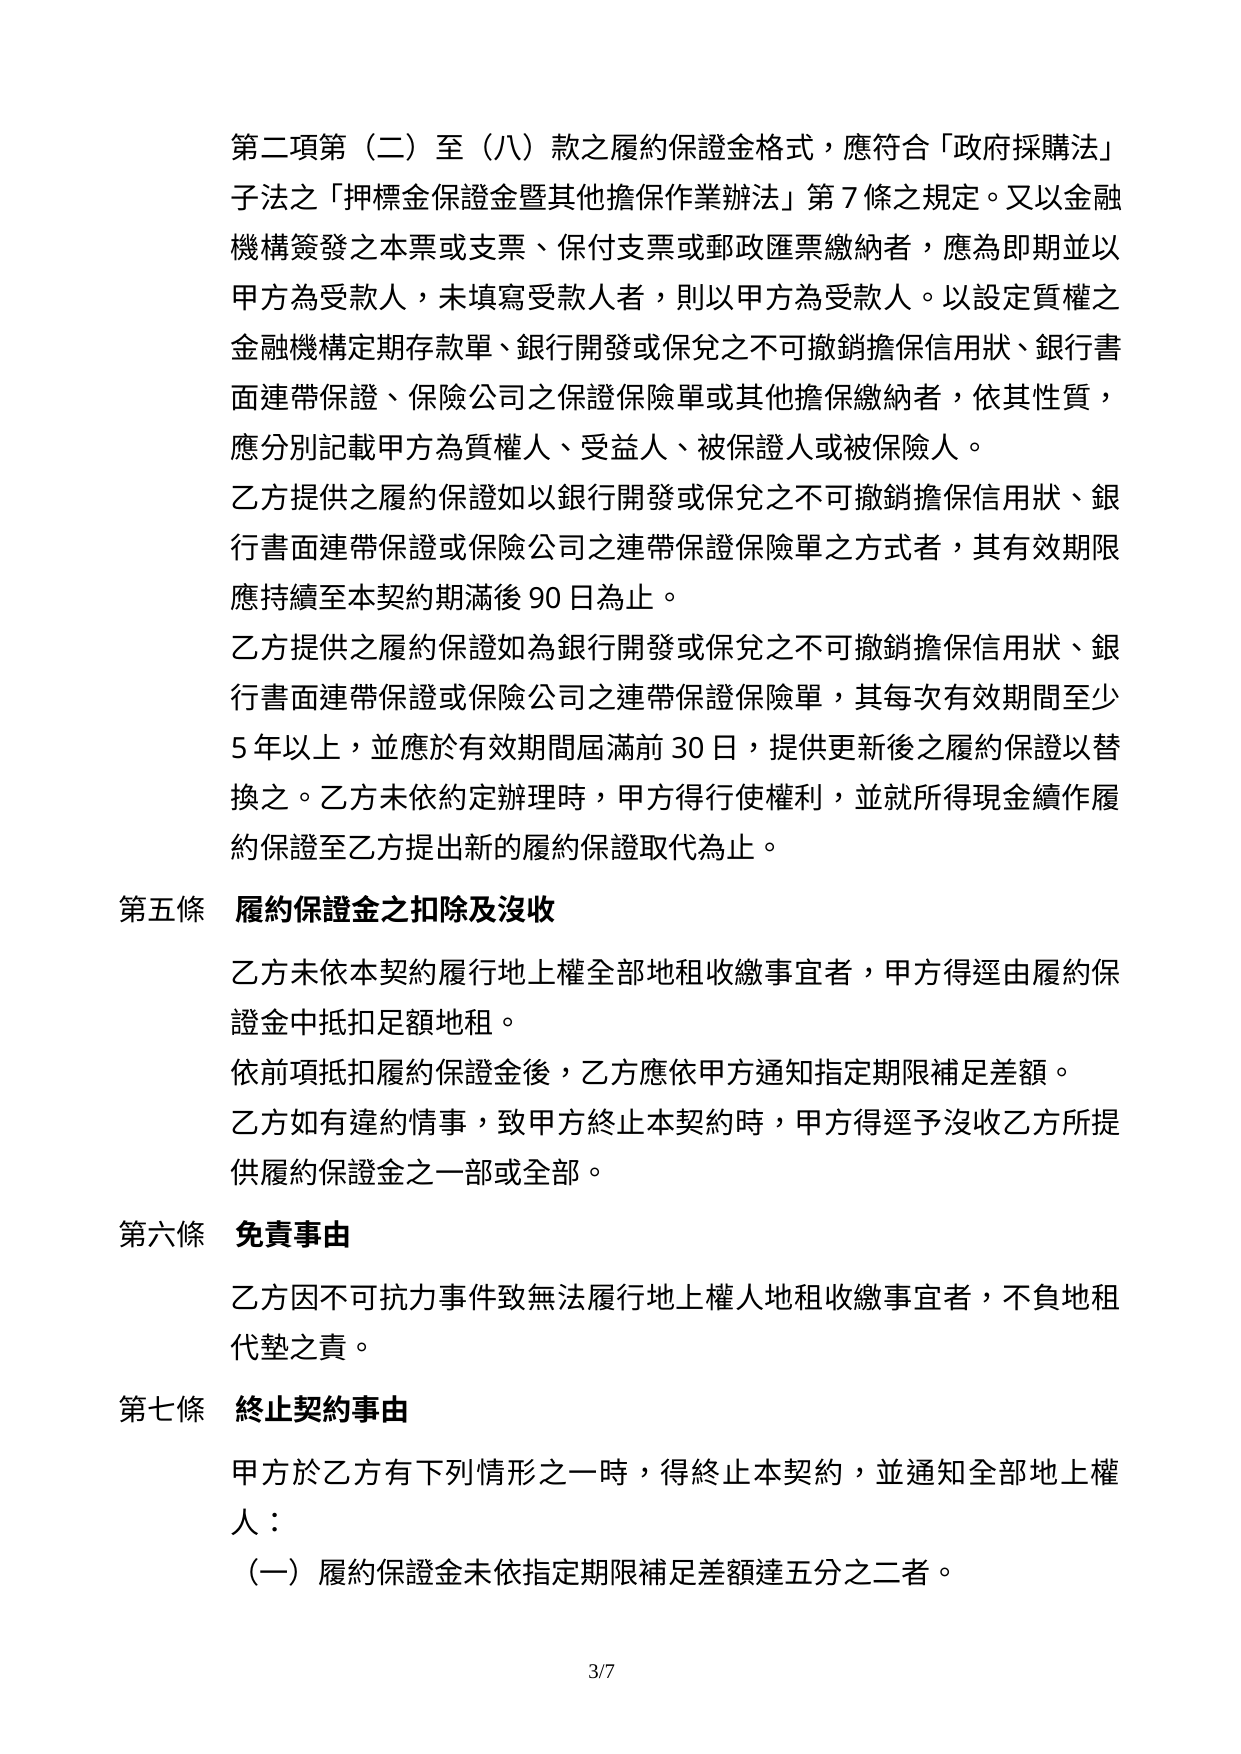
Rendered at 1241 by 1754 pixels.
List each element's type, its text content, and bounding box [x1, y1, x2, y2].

text （一）履約保證金未依指定期限補足差額達五分之二者。 [230, 1543, 1122, 1593]
text 依前項抵扣履約保證金後，乙方應依甲方通知指定期限補足差額。 [231, 1043, 1122, 1093]
text 甲方於乙方有下列情形之一時，得終止本契約，並通知全部地上權人： [231, 1443, 1122, 1543]
text 第二項第（二）至（八）款之履約保證金格式，應符合「政府採購法」子法之「押標金保證金暨其他擔保作業辦法」第7條之規定。又以金融機構簽發之本票或支票、保付支票或郵政匯票繳納者，應為即期並以甲方為受款人，未填寫受款人者，則以甲方為受款人。以設定質權之金融機構定期存款單、銀行開發或保兌之不可撤銷擔保信用狀、銀行書面連帶保證、保險公司之保證保險單或其他擔保繳納者，依其性質，應分別記載甲方為質權人、受益人、被保證人或被保險人。 [231, 118, 1122, 468]
text 乙方因不可抗力事件致無法履行地上權人地租收繳事宜者，不負地租代墊之責。 [231, 1268, 1122, 1368]
text 乙方未依本契約履行地上權全部地租收繳事宜者，甲方得逕由履約保證金中抵扣足額地租。 [231, 943, 1122, 1043]
text 第七條 終止契約事由 [118, 1381, 1122, 1431]
text 第六條 免責事由 [118, 1206, 1122, 1256]
text 第五條 履約保證金之扣除及沒收 [118, 881, 1122, 931]
text 乙方提供之履約保證如以銀行開發或保兌之不可撤銷擔保信用狀、銀行書面連帶保證或保險公司之連帶保證保險單之方式者，其有效期限應持續至本契約期滿後90日為止。 [231, 468, 1122, 618]
text 乙方如有違約情事，致甲方終止本契約時，甲方得逕予沒收乙方所提供履約保證金之一部或全部。 [231, 1093, 1122, 1193]
text 乙方提供之履約保證如為銀行開發或保兌之不可撤銷擔保信用狀、銀行書面連帶保證或保險公司之連帶保證保險單，其每次有效期間至少5年以上，並應於有效期間屆滿前30日，提供更新後之履約保證以替換之。乙方未依約定辦理時，甲方得行使權利，並就所得現金續作履約保證至乙方提出新的履約保證取代為止。 [231, 618, 1122, 868]
